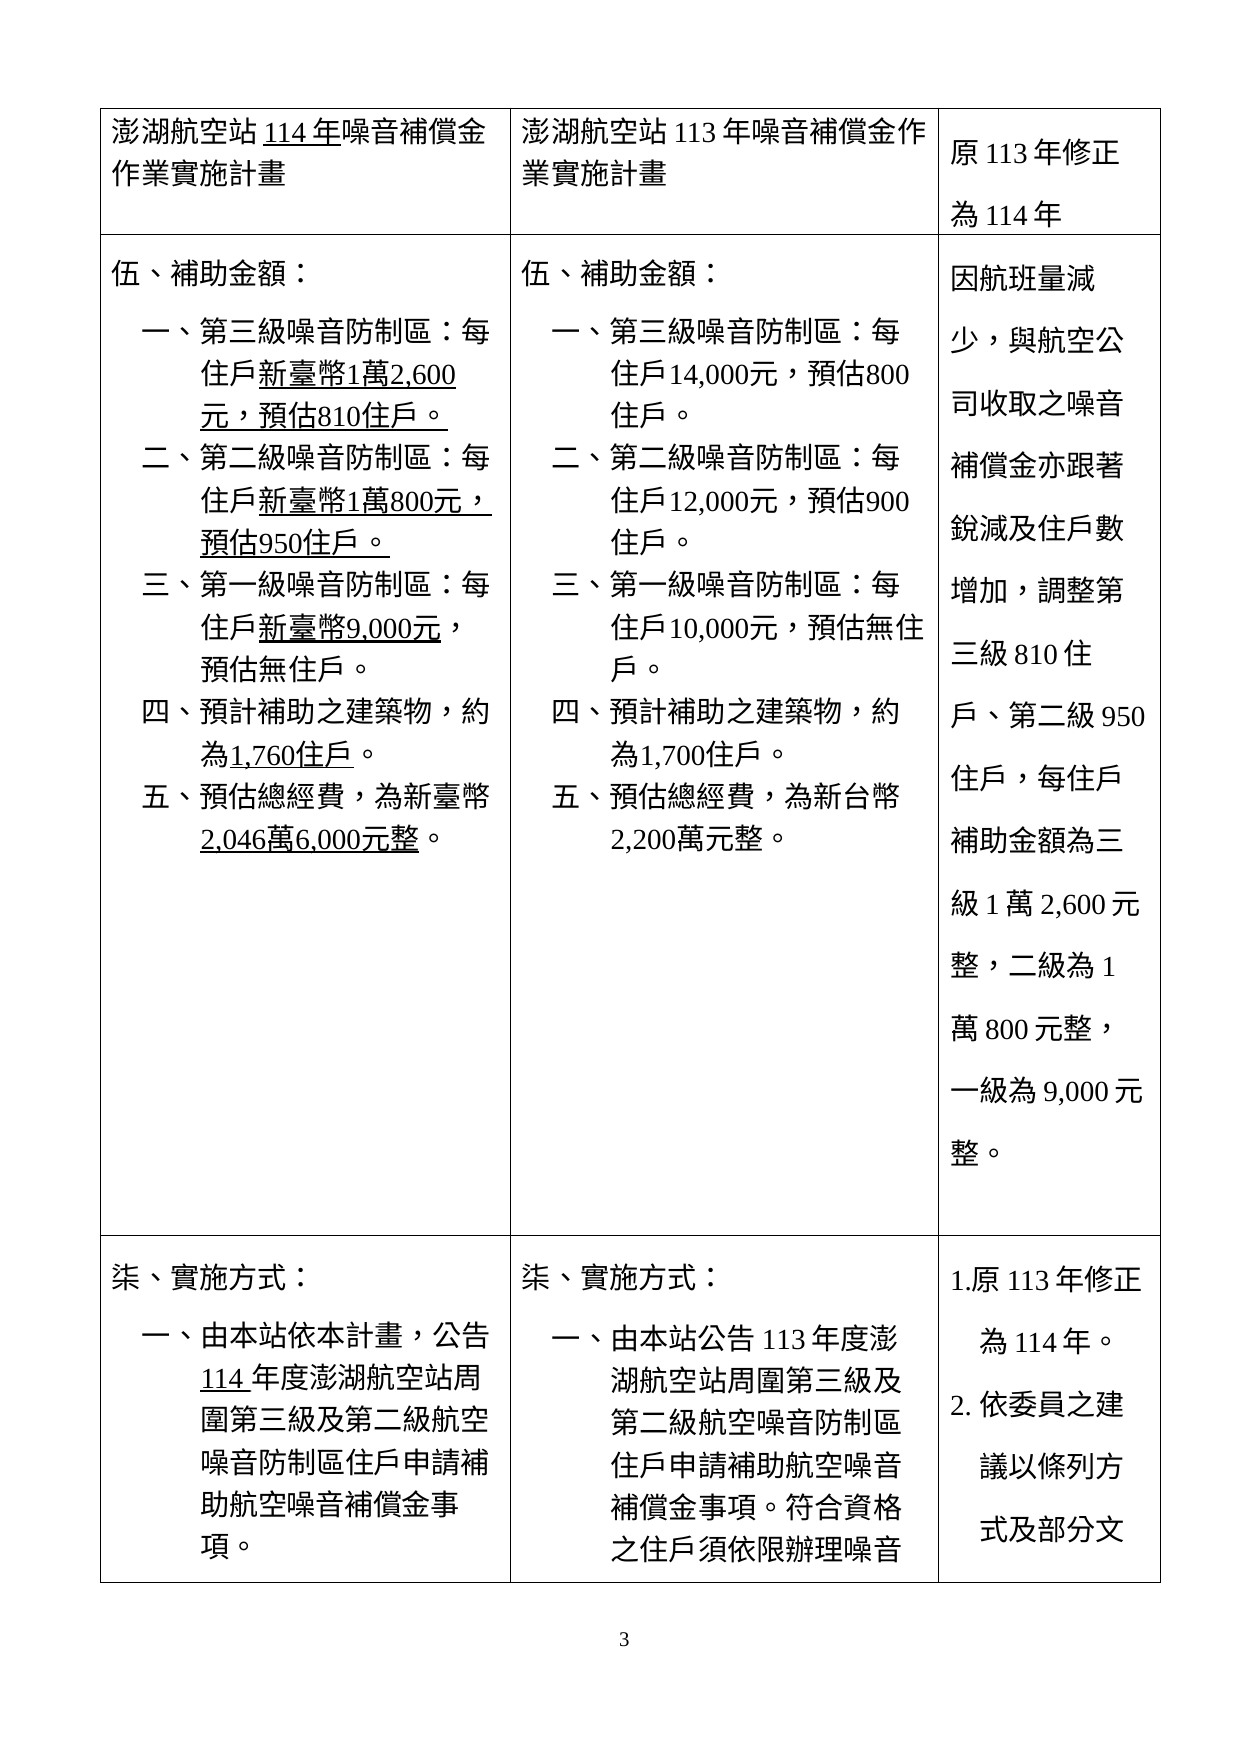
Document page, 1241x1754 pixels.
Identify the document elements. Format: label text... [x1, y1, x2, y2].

table_cell 柒、實施方式： 一、由本站依本計畫，公告 114 年度澎湖航空站周圍第三級及第二級航空噪音防制區住戶申請補助航空噪音補償金事項。 [101, 1236, 510, 1582]
table_cell 澎湖航空站114年噪音補償金作業實施計畫 [101, 109, 510, 234]
table_cell 柒、實施方式： 一、由本站公告113年度澎湖航空站周圍第三級及第二級航空噪音防制區住戶申請補助航空噪音補償金事項。符合資格之住戶須依限辦理噪音 [511, 1236, 938, 1582]
table_cell 澎湖航空站113年噪音補償金作業實施計畫 [511, 109, 938, 234]
table_cell 因航班量減少，與航空公司收取之噪音補償金亦跟著銳減及住戶數增加，調整第三級810住戶、第二級950住戶，每住戶補助金額為三級1萬2,600元整，二級為1萬800元整，一級為9,000元整。 [939, 235, 1160, 1235]
table_cell 伍、補助金額： 一、第三級噪音防制區：每住戶新臺幣1萬2,600元，預估810住戶。 二、第二級噪音防制區：每住戶新臺幣1萬800元，預估950住戶。 三、第一級噪音防制區：每住戶新臺幣9,000元，預估無住戶。 四、預計補助之建築物，約為1,760住戶。 五、預估總經費，為新臺幣2,046萬6,000元整。 [101, 235, 510, 1235]
table_cell 伍、補助金額： 一、第三級噪音防制區：每住戶14,000元，預估800住戶。 二、第二級噪音防制區：每住戶12,000元，預估900住戶。 三、第一級噪音防制區：每住戶10,000元，預估無住戶。 四、預計補助之建築物，約為1,700住戶。 五、預估總經費，為新台幣2,200萬元整。 [511, 235, 938, 1235]
table_cell 原113年修正為114年 [939, 109, 1160, 234]
table_cell 1.原113年修正為114年。 2. 依委員之建議以條列方式及部分文 [939, 1236, 1160, 1582]
